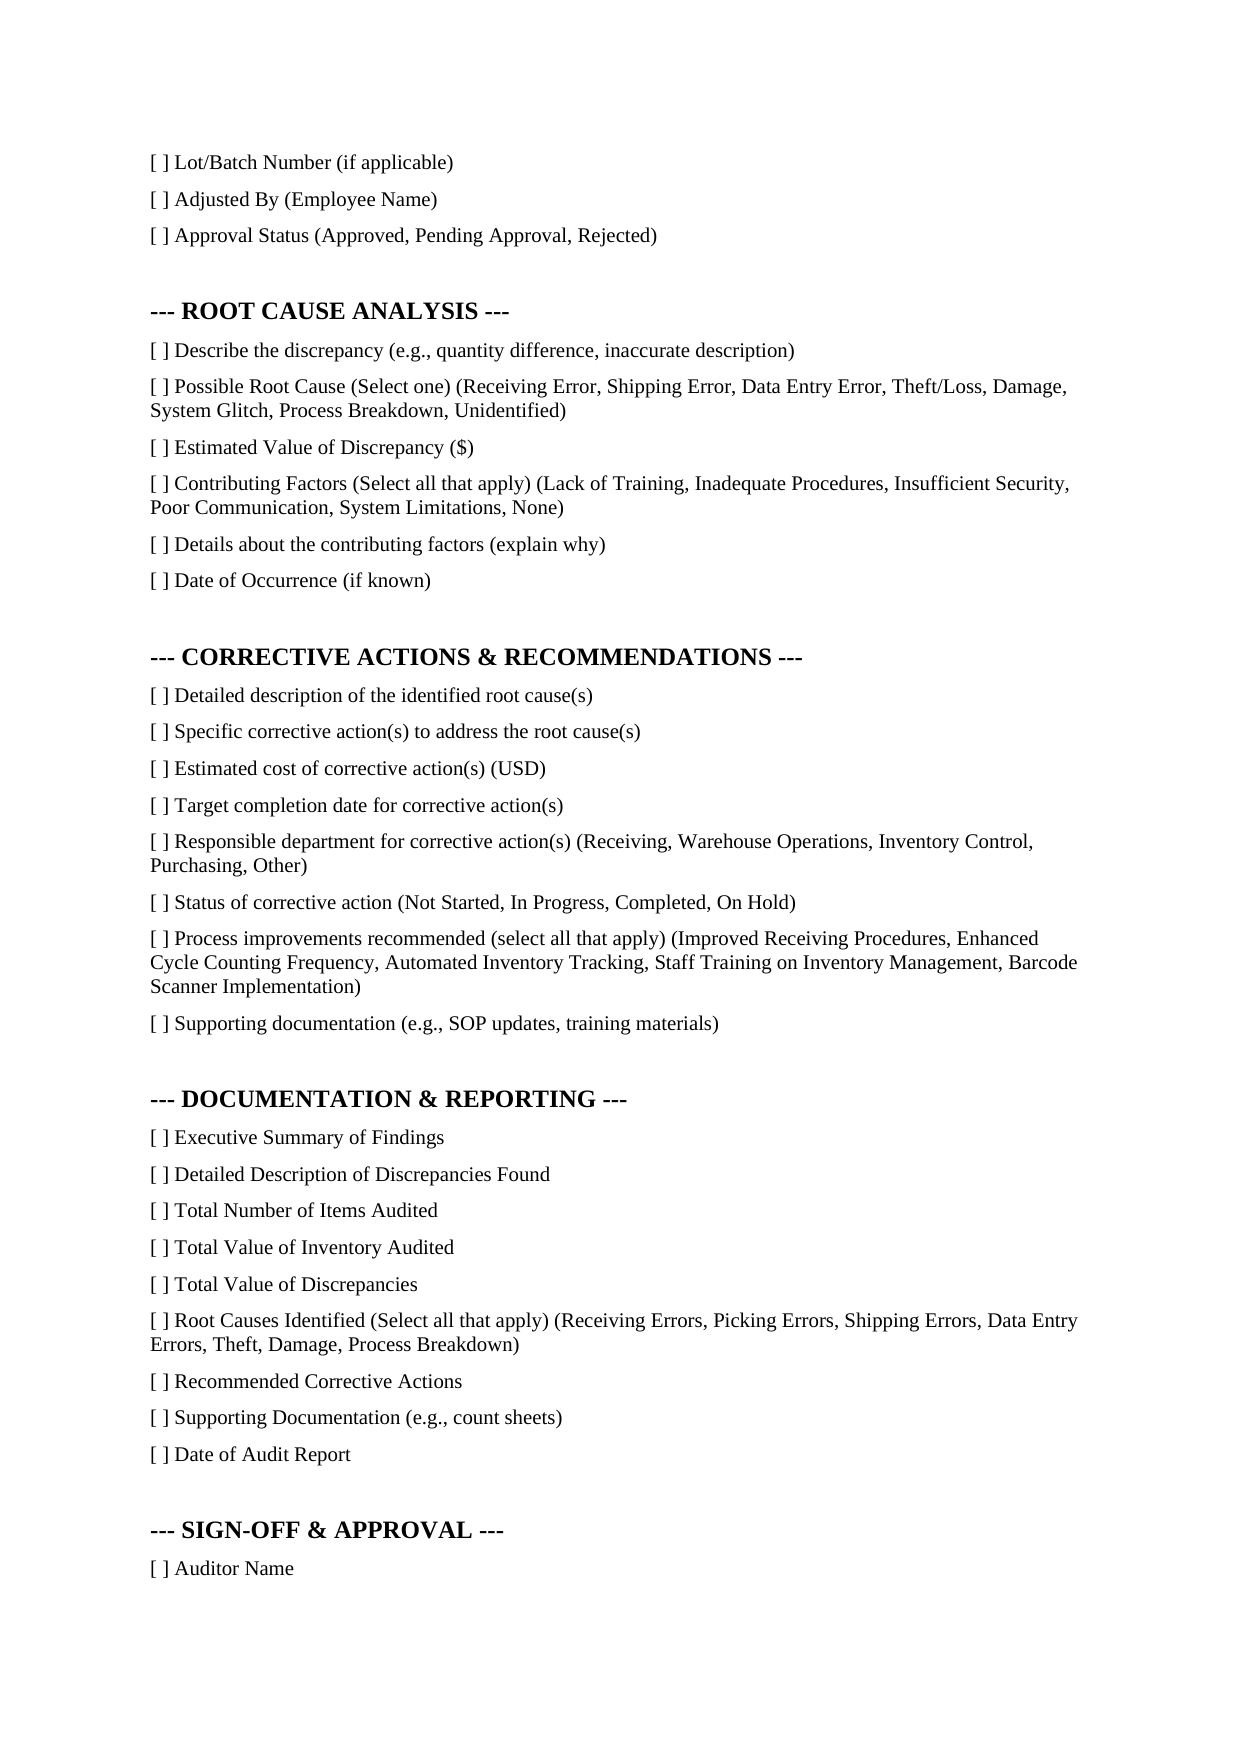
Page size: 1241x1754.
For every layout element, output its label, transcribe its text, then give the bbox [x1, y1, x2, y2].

text [ ] Total Number of Items Audited [150, 1198, 1090, 1222]
text [ ] Supporting documentation (e.g., SOP updates, training materials) [150, 1011, 1090, 1035]
text [ ] Estimated cost of corrective action(s) (USD) [150, 756, 1090, 780]
text [ ] Possible Root Cause (Select one) (Receiving Error, Shipping Error, Data Entry Error, Theft/Loss, Damage, System Glitch, Process Breakdown, Unidentified) [150, 374, 1090, 422]
text [ ] Contributing Factors (Select all that apply) (Lack of Training, Inadequate Procedures, Insufficient Security, Poor Communication, System Limitations, None) [150, 471, 1090, 519]
text [ ] Lot/Batch Number (if applicable) [150, 150, 1090, 174]
text --- CORRECTIVE ACTIONS & RECOMMENDATIONS --- [150, 642, 1090, 670]
text [ ] Auditor Name [150, 1556, 1090, 1580]
text [ ] Supporting Documentation (e.g., count sheets) [150, 1405, 1090, 1429]
text [ ] Root Causes Identified (Select all that apply) (Receiving Errors, Picking Errors, Shipping Errors, Data Entry Errors, Theft, Damage, Process Breakdown) [150, 1308, 1090, 1356]
text [ ] Approval Status (Approved, Pending Approval, Rejected) [150, 223, 1090, 247]
text [ ] Describe the discrepancy (e.g., quantity difference, inaccurate description) [150, 337, 1090, 362]
text --- SIGN-OFF & APPROVAL --- [150, 1515, 1090, 1544]
text [ ] Date of Audit Report [150, 1442, 1090, 1466]
text [ ] Specific corrective action(s) to address the root cause(s) [150, 719, 1090, 743]
text [ ] Recommended Corrective Actions [150, 1369, 1090, 1393]
text [ ] Status of corrective action (Not Started, In Progress, Completed, On Hold) [150, 890, 1090, 914]
text [ ] Date of Occurrence (if known) [150, 568, 1090, 592]
text [ ] Process improvements recommended (select all that apply) (Improved Receiving Procedures, Enhanced Cycle Counting Frequency, Automated Inventory Tracking, Staff Training on Inventory Management, Barcode Scanner Implementation) [150, 926, 1090, 998]
text [ ] Detailed Description of Discrepancies Found [150, 1162, 1090, 1186]
text --- DOCUMENTATION & REPORTING --- [150, 1084, 1090, 1113]
text [ ] Details about the contributing factors (explain why) [150, 532, 1090, 556]
text [ ] Estimated Value of Discrepancy ($) [150, 435, 1090, 459]
text [ ] Detailed description of the identified root cause(s) [150, 683, 1090, 707]
text [ ] Responsible department for corrective action(s) (Receiving, Warehouse Operations, Inventory Control, Purchasing, Other) [150, 829, 1090, 877]
text [ ] Total Value of Discrepancies [150, 1272, 1090, 1296]
text [ ] Total Value of Inventory Audited [150, 1235, 1090, 1259]
text [ ] Executive Summary of Findings [150, 1125, 1090, 1149]
text --- ROOT CAUSE ANALYSIS --- [150, 296, 1090, 325]
text [ ] Target completion date for corrective action(s) [150, 792, 1090, 817]
text [ ] Adjusted By (Employee Name) [150, 187, 1090, 211]
